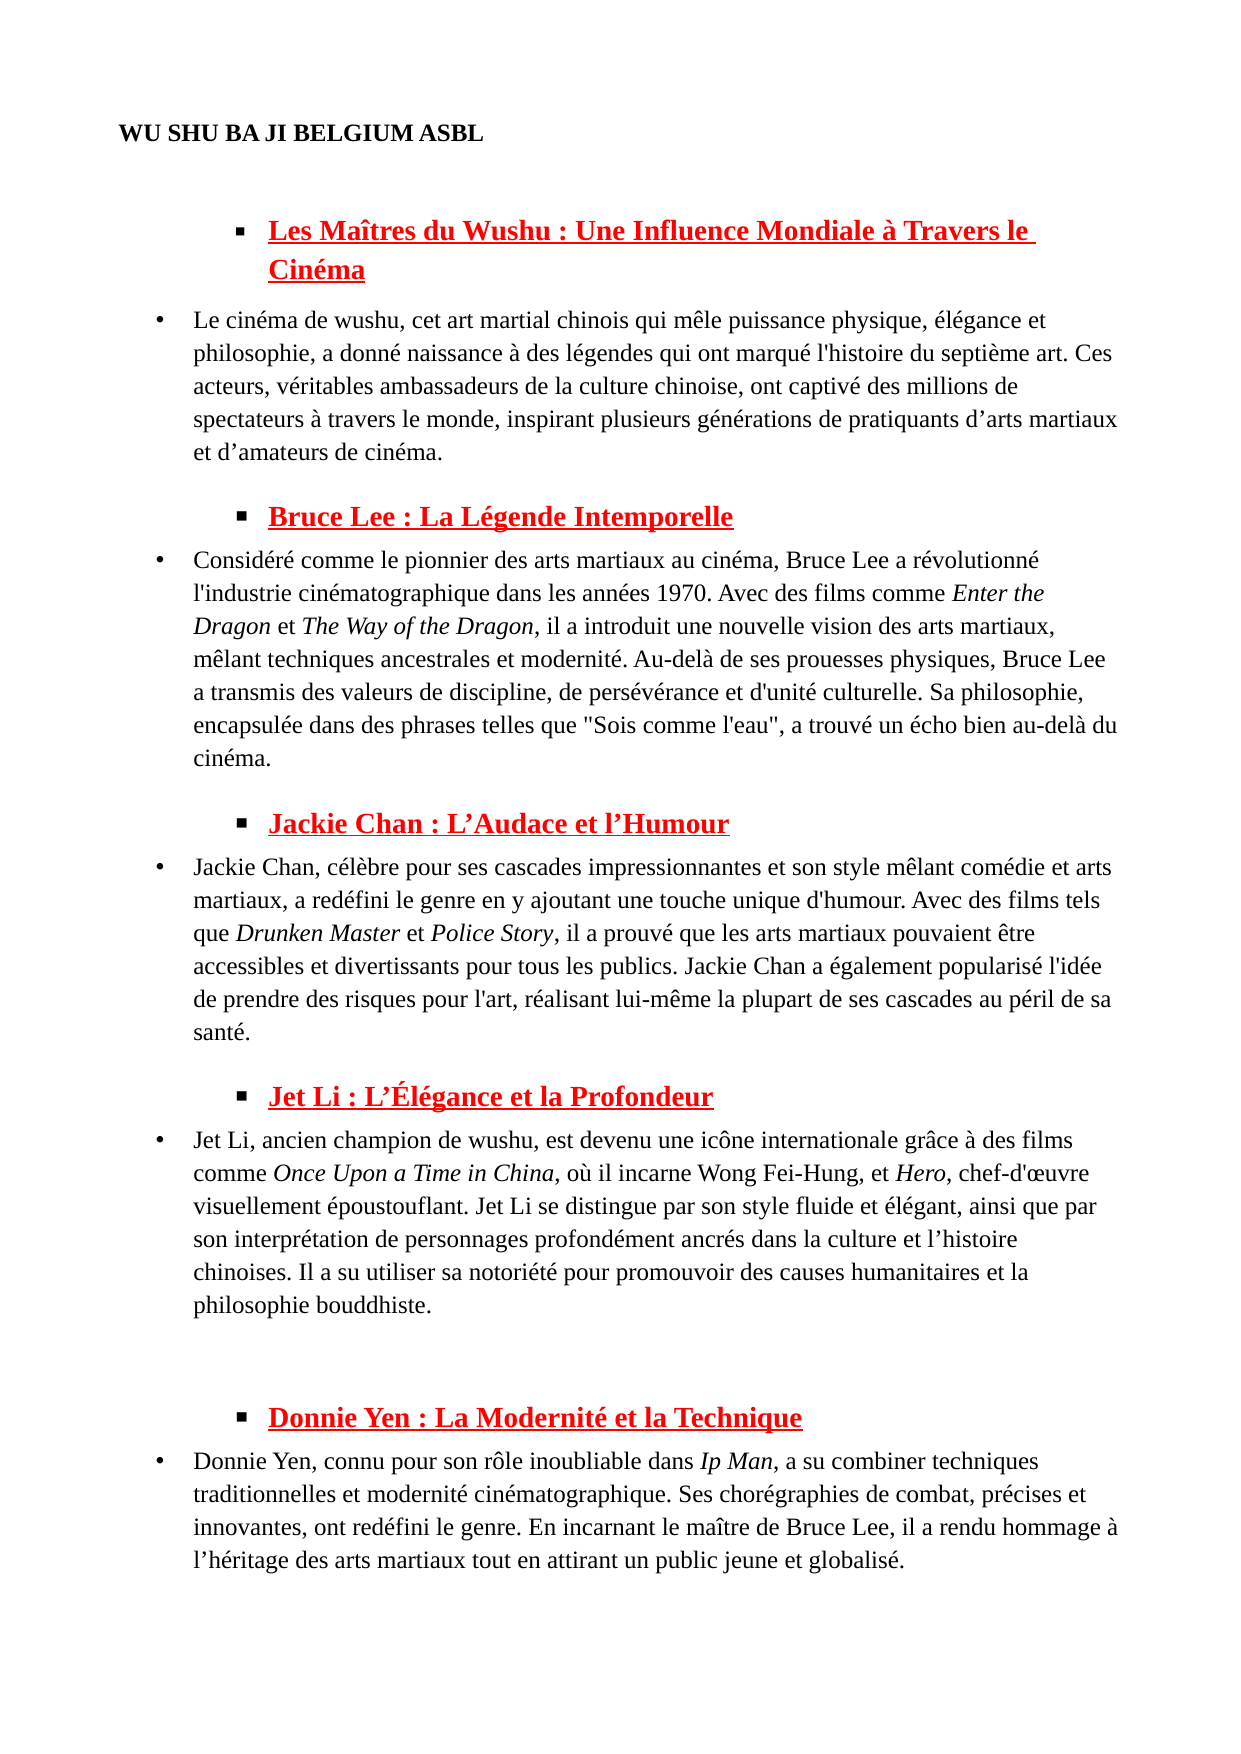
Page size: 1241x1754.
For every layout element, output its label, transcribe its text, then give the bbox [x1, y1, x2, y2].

list Jet Li, ancien champion de wushu, est devenu une icône internationale grâce à des films comme Once Upon a Time in China, où il incarne Wong Fei-Hung, et Hero, chef-d'œuvre visuellement époustouflant. Jet Li se distingue par son style fluide et élégant, ainsi que par son interprétation de personnages profondément ancrés dans la culture et l’histoire chinoises. Il a su utiliser sa notoriété pour promouvoir des causes humanitaires et la philosophie bouddhiste. [156, 1125, 1122, 1319]
subtitle Jet Li : L’Élégance et la Profondeur [231, 1079, 1122, 1113]
subtitle Bruce Lee : La Légende Intemporelle [231, 499, 1122, 533]
subtitle Donnie Yen : La Modernité et la Technique [231, 1400, 1122, 1434]
list Les Maîtres du Wushu : Une Influence Mondiale à Travers le Cinéma [231, 213, 1122, 285]
list Donnie Yen, connu pour son rôle inoubliable dans Ip Man, a su combiner techniques traditionnelles et modernité cinématographique. Ses chorégraphies de combat, précises et innovantes, ont redéfini le genre. En incarnant le maître de Bruce Lee, il a rendu hommage à l’héritage des arts martiaux tout en attirant un public jeune et globalisé. [156, 1446, 1122, 1574]
subtitle Jackie Chan : L’Audace et l’Humour [231, 806, 1122, 839]
text WU SHU BA JI BELGIUM ASBL [118, 118, 1122, 147]
list Le cinéma de wushu, cet art martial chinois qui mêle puissance physique, élégance et philosophie, a donné naissance à des légendes qui ont marqué l'histoire du septième art. Ces acteurs, véritables ambassadeurs de la culture chinoise, ont captivé des millions de spectateurs à travers le monde, inspirant plusieurs générations de pratiquants d’arts martiaux et d’amateurs de cinéma. [156, 305, 1122, 466]
list Considéré comme le pionnier des arts martiaux au cinéma, Bruce Lee a révolutionné l'industrie cinématographique dans les années 1970. Avec des films comme Enter the Dragon et The Way of the Dragon, il a introduit une nouvelle vision des arts martiaux, mêlant techniques ancestrales et modernité. Au-delà de ses prouesses physiques, Bruce Lee a transmis des valeurs de discipline, de persévérance et d'unité culturelle. Sa philosophie, encapsulée dans des phrases telles que "Sois comme l'eau", a trouvé un écho bien au-delà du cinéma. [156, 545, 1122, 772]
list Jackie Chan, célèbre pour ses cascades impressionnantes et son style mêlant comédie et arts martiaux, a redéfini le genre en y ajoutant une touche unique d'humour. Avec des films tels que Drunken Master et Police Story, il a prouvé que les arts martiaux pouvaient être accessibles et divertissants pour tous les publics. Jackie Chan a également popularisé l'idée de prendre des risques pour l'art, réalisant lui-même la plupart de ses cascades au péril de sa santé. [156, 852, 1122, 1046]
